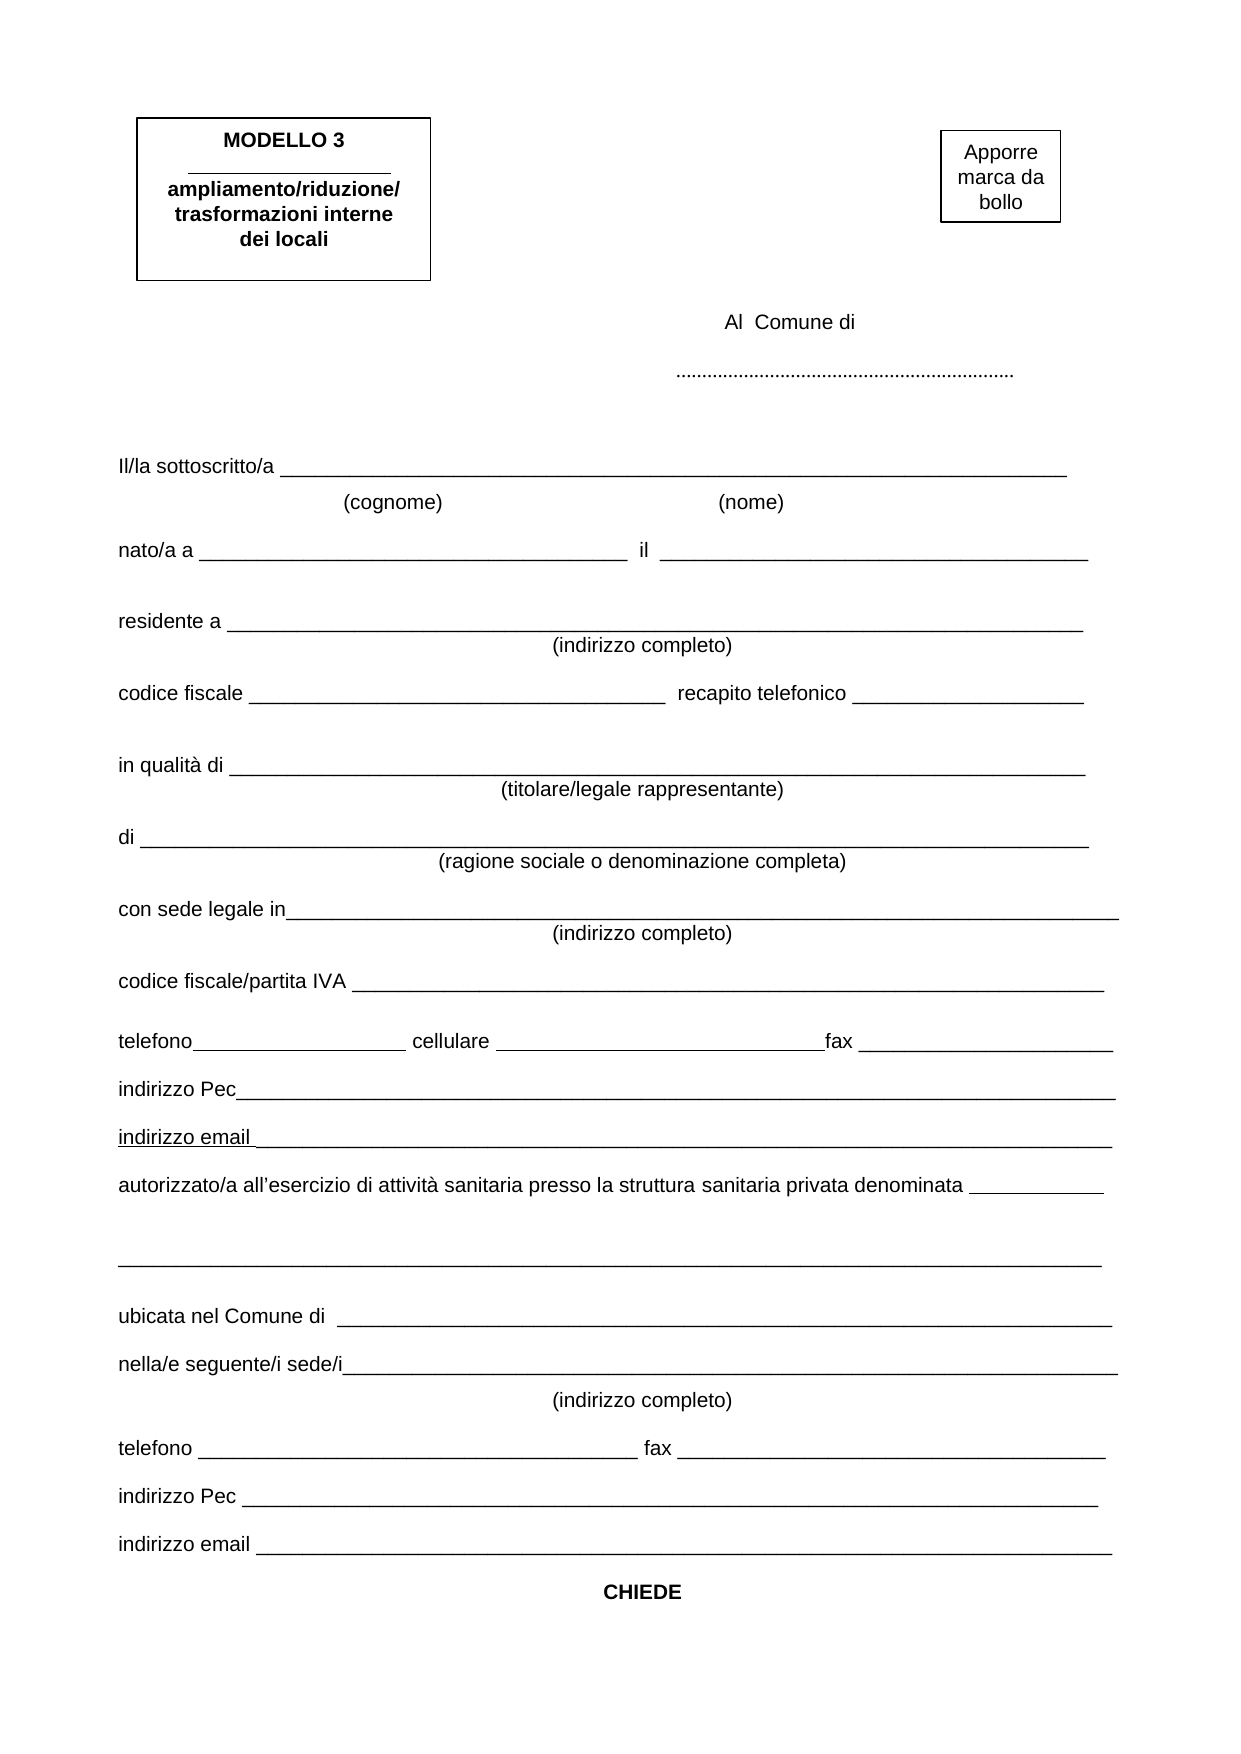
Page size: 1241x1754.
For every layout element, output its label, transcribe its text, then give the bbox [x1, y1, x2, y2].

text indirizzo email __________________________________________________________________________ [118, 1532, 1167, 1556]
text trasformazioni interne [146, 201, 422, 226]
text telefono cellulare fax ______________________ [118, 1029, 1167, 1053]
text residente a __________________________________________________________________________ [118, 609, 1167, 633]
text con sede legale in________________________________________________________________________ [118, 897, 1167, 921]
text Apporre marca da bollo [950, 139, 1052, 213]
text autorizzato/a all’esercizio di attività sanitaria presso la struttura sanitaria privata denominata [118, 1172, 1167, 1196]
text ampliamento/riduzione/ [146, 176, 422, 201]
text (cognome) (nome) [118, 489, 1167, 513]
text (titolare/legale rappresentante) [118, 777, 1167, 801]
text nato/a a _____________________________________ il _____________________________________ [118, 537, 1167, 561]
text Il/la sottoscritto/a ____________________________________________________________________ [118, 454, 1167, 478]
text ................................................................. [118, 358, 1167, 382]
text indirizzo email __________________________________________________________________________ [118, 1124, 1167, 1148]
text indirizzo Pec____________________________________________________________________________ [118, 1077, 1167, 1101]
text indirizzo Pec __________________________________________________________________________ [118, 1484, 1167, 1508]
text (indirizzo completo) [118, 1388, 1167, 1412]
text (ragione sociale o denominazione completa) [118, 849, 1167, 873]
text dei locali [146, 226, 422, 251]
text Al Comune di [118, 310, 1167, 334]
text _____________________________________________________________________________________ [118, 1244, 1167, 1268]
text codice fiscale ____________________________________ recapito telefonico ____________________ [118, 681, 1167, 705]
text di __________________________________________________________________________________ [118, 825, 1167, 849]
text codice fiscale/partita IVA _________________________________________________________________ [118, 969, 1167, 993]
text (indirizzo completo) [118, 921, 1167, 945]
text CHIEDE [118, 1580, 1167, 1604]
text in qualità di __________________________________________________________________________ [118, 753, 1167, 777]
text MODELLO 3 [146, 127, 422, 152]
text telefono ______________________________________ fax _____________________________________ [118, 1436, 1167, 1460]
text (indirizzo completo) [118, 633, 1167, 657]
text nella/e seguente/i sede/i___________________________________________________________________ [118, 1352, 1167, 1376]
text ubicata nel Comune di ___________________________________________________________________ [118, 1304, 1167, 1328]
